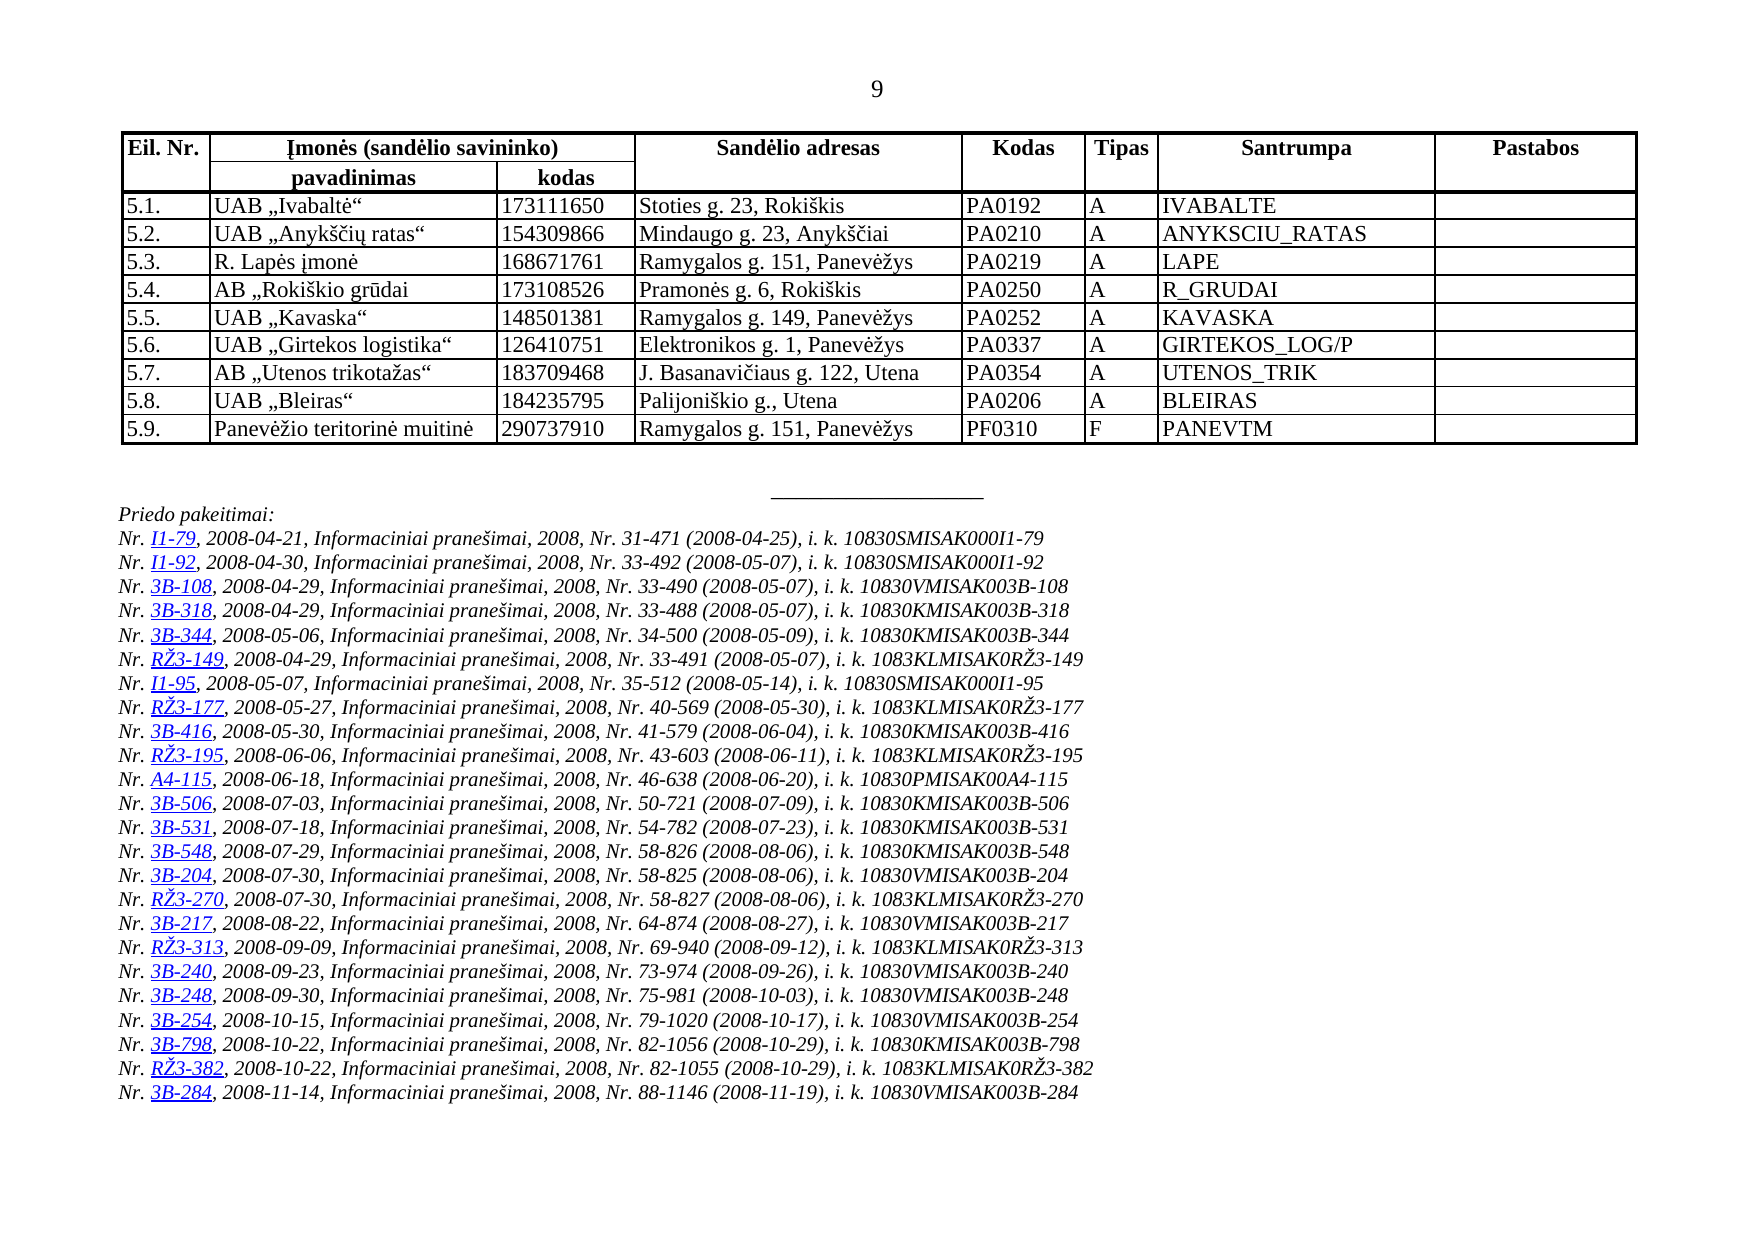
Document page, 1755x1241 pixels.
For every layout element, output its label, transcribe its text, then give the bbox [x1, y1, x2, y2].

table_cell Ramygalos g. 151, Panevėžys [636, 248, 961, 274]
text Nr. 3B-531, 2008-07-18, Informaciniai pranešimai, 2008, Nr. 54-782 (2008-07-23), i. k. 10830KMISAK003B-531 [118, 815, 1636, 839]
table_cell J. Basanavičiaus g. 122, Utena [636, 360, 961, 386]
table_cell Elektronikos g. 1, Panevėžys [636, 332, 961, 358]
table_cell AB „Utenos trikotažas“ [211, 360, 496, 386]
table_cell GIRTEKOS_LOG/P [1159, 332, 1434, 358]
table_cell [1436, 360, 1635, 386]
table_cell 148501381 [498, 304, 634, 330]
table_cell 154309866 [498, 220, 634, 246]
table_cell BLEIRAS [1159, 387, 1434, 414]
table_cell A [1086, 194, 1157, 218]
table_cell Mindaugo g. 23, Anykščiai [636, 220, 961, 246]
table_cell UAB „Girtekos logistika“ [211, 332, 496, 358]
table_cell [1436, 220, 1635, 246]
table_cell 173111650 [498, 194, 634, 218]
text Priedo pakeitimai: [118, 502, 1636, 526]
table_cell IVABALTE [1159, 194, 1434, 218]
text Nr. 3B-108, 2008-04-29, Informaciniai pranešimai, 2008, Nr. 33-490 (2008-05-07), i. k. 10830VMISAK003B-108 [118, 574, 1636, 598]
text Nr. A4-115, 2008-06-18, Informaciniai pranešimai, 2008, Nr. 46-638 (2008-06-20), i. k. 10830PMISAK00A4-115 [118, 767, 1636, 791]
table_cell kodas [498, 162, 634, 190]
text Nr. 3B-204, 2008-07-30, Informaciniai pranešimai, 2008, Nr. 58-825 (2008-08-06), i. k. 10830VMISAK003B-204 [118, 863, 1636, 887]
table_cell UAB „Anykščių ratas“ [211, 220, 496, 246]
text Nr. 3B-548, 2008-07-29, Informaciniai pranešimai, 2008, Nr. 58-826 (2008-08-06), i. k. 10830KMISAK003B-548 [118, 839, 1636, 863]
table_cell Pramonės g. 6, Rokiškis [636, 276, 961, 302]
table_cell 183709468 [498, 360, 634, 386]
table_header Sandėlio adresas [636, 135, 961, 190]
table_header Pastabos [1436, 135, 1635, 190]
table_header Tipas [1086, 135, 1157, 190]
table_cell 168671761 [498, 248, 634, 274]
table_cell UTENOS_TRIK [1159, 360, 1434, 386]
table_cell UAB „Ivabaltė“ [211, 194, 496, 218]
table_cell AB „Rokiškio grūdai [211, 276, 496, 302]
table_cell ANYKSCIU_RATAS [1159, 220, 1434, 246]
table_cell [1436, 276, 1635, 302]
text Nr. I1-92, 2008-04-30, Informaciniai pranešimai, 2008, Nr. 33-492 (2008-05-07), i. k. 10830SMISAK000I1-92 [118, 550, 1636, 574]
table_cell Stoties g. 23, Rokiškis [636, 194, 961, 218]
table_cell 5.3. [124, 248, 209, 274]
table_header Kodas [963, 135, 1084, 190]
text Nr. 3B-344, 2008-05-06, Informaciniai pranešimai, 2008, Nr. 34-500 (2008-05-09), i. k. 10830KMISAK003B-344 [118, 622, 1636, 647]
table_cell 290737910 [498, 415, 634, 442]
text Nr. RŽ3-382, 2008-10-22, Informaciniai pranešimai, 2008, Nr. 82-1055 (2008-10-29), i. k. 1083KLMISAK0RŽ3-382 [118, 1056, 1636, 1080]
table_cell [1436, 304, 1635, 330]
table_cell F [1086, 415, 1157, 442]
table_cell PA0210 [963, 220, 1084, 246]
table_cell 5.4. [124, 276, 209, 302]
table_cell A [1086, 332, 1157, 358]
table_cell 5.1. [124, 194, 209, 218]
table_cell UAB „Kavaska“ [211, 304, 496, 330]
table_cell PA0219 [963, 248, 1084, 274]
text Nr. 3B-416, 2008-05-30, Informaciniai pranešimai, 2008, Nr. 41-579 (2008-06-04), i. k. 10830KMISAK003B-416 [118, 719, 1636, 743]
table_cell A [1086, 360, 1157, 386]
text Nr. 3B-254, 2008-10-15, Informaciniai pranešimai, 2008, Nr. 79-1020 (2008-10-17), i. k. 10830VMISAK003B-254 [118, 1007, 1636, 1032]
table_header Santrumpa [1159, 135, 1434, 190]
table_cell [1436, 194, 1635, 218]
table_cell [1436, 415, 1635, 442]
text Nr. RŽ3-313, 2008-09-09, Informaciniai pranešimai, 2008, Nr. 69-940 (2008-09-12), i. k. 1083KLMISAK0RŽ3-313 [118, 935, 1636, 959]
table_cell pavadinimas [211, 162, 496, 190]
table_cell A [1086, 387, 1157, 414]
table_cell 5.5. [124, 304, 209, 330]
table_cell PA0252 [963, 304, 1084, 330]
table_cell PA0206 [963, 387, 1084, 414]
table_cell [1436, 248, 1635, 274]
table_header Įmonės (sandėlio savininko) [211, 135, 634, 161]
text Nr. RŽ3-270, 2008-07-30, Informaciniai pranešimai, 2008, Nr. 58-827 (2008-08-06), i. k. 1083KLMISAK0RŽ3-270 [118, 887, 1636, 911]
table_cell [1436, 387, 1635, 414]
table_cell UAB „Bleiras“ [211, 387, 496, 414]
table_cell A [1086, 276, 1157, 302]
table_cell 5.7. [124, 360, 209, 386]
table_cell PA0354 [963, 360, 1084, 386]
table_cell PANEVTM [1159, 415, 1434, 442]
table_cell A [1086, 220, 1157, 246]
text Nr. 3B-284, 2008-11-14, Informaciniai pranešimai, 2008, Nr. 88-1146 (2008-11-19), i. k. 10830VMISAK003B-284 [118, 1080, 1636, 1104]
text Nr. I1-95, 2008-05-07, Informaciniai pranešimai, 2008, Nr. 35-512 (2008-05-14), i. k. 10830SMISAK000I1-95 [118, 671, 1636, 695]
table_cell PF0310 [963, 415, 1084, 442]
table_cell LAPE [1159, 248, 1434, 274]
table_cell Ramygalos g. 151, Panevėžys [636, 415, 961, 442]
text _________________ [118, 473, 1636, 502]
table_cell 5.2. [124, 220, 209, 246]
table_cell Palijoniškio g., Utena [636, 387, 961, 414]
table_cell 5.6. [124, 332, 209, 358]
text Nr. RŽ3-195, 2008-06-06, Informaciniai pranešimai, 2008, Nr. 43-603 (2008-06-11), i. k. 1083KLMISAK0RŽ3-195 [118, 743, 1636, 767]
table_cell R. Lapės įmonė [211, 248, 496, 274]
table_cell 173108526 [498, 276, 634, 302]
text Nr. RŽ3-149, 2008-04-29, Informaciniai pranešimai, 2008, Nr. 33-491 (2008-05-07), i. k. 1083KLMISAK0RŽ3-149 [118, 647, 1636, 671]
table_cell A [1086, 248, 1157, 274]
table_cell [1436, 332, 1635, 358]
table_cell 5.8. [124, 387, 209, 414]
table_cell KAVASKA [1159, 304, 1434, 330]
text Nr. 3B-506, 2008-07-03, Informaciniai pranešimai, 2008, Nr. 50-721 (2008-07-09), i. k. 10830KMISAK003B-506 [118, 791, 1636, 815]
text Nr. 3B-318, 2008-04-29, Informaciniai pranešimai, 2008, Nr. 33-488 (2008-05-07), i. k. 10830KMISAK003B-318 [118, 598, 1636, 622]
table_header Eil. Nr. [124, 135, 209, 190]
table_cell PA0192 [963, 194, 1084, 218]
table_cell PA0250 [963, 276, 1084, 302]
text Nr. 3B-798, 2008-10-22, Informaciniai pranešimai, 2008, Nr. 82-1056 (2008-10-29), i. k. 10830KMISAK003B-798 [118, 1032, 1636, 1056]
text Nr. RŽ3-177, 2008-05-27, Informaciniai pranešimai, 2008, Nr. 40-569 (2008-05-30), i. k. 1083KLMISAK0RŽ3-177 [118, 695, 1636, 719]
table_cell Panevėžio teritorinė muitinė [211, 415, 496, 442]
text Nr. 3B-217, 2008-08-22, Informaciniai pranešimai, 2008, Nr. 64-874 (2008-08-27), i. k. 10830VMISAK003B-217 [118, 911, 1636, 935]
text Nr. 3B-248, 2008-09-30, Informaciniai pranešimai, 2008, Nr. 75-981 (2008-10-03), i. k. 10830VMISAK003B-248 [118, 983, 1636, 1007]
table_cell PA0337 [963, 332, 1084, 358]
table_cell Ramygalos g. 149, Panevėžys [636, 304, 961, 330]
table_cell R_GRUDAI [1159, 276, 1434, 302]
table_cell 5.9. [124, 415, 209, 442]
text Nr. 3B-240, 2008-09-23, Informaciniai pranešimai, 2008, Nr. 73-974 (2008-09-26), i. k. 10830VMISAK003B-240 [118, 959, 1636, 983]
table_cell A [1086, 304, 1157, 330]
table_cell 126410751 [498, 332, 634, 358]
text Nr. I1-79, 2008-04-21, Informaciniai pranešimai, 2008, Nr. 31-471 (2008-04-25), i. k. 10830SMISAK000I1-79 [118, 526, 1636, 550]
table_cell 184235795 [498, 387, 634, 414]
